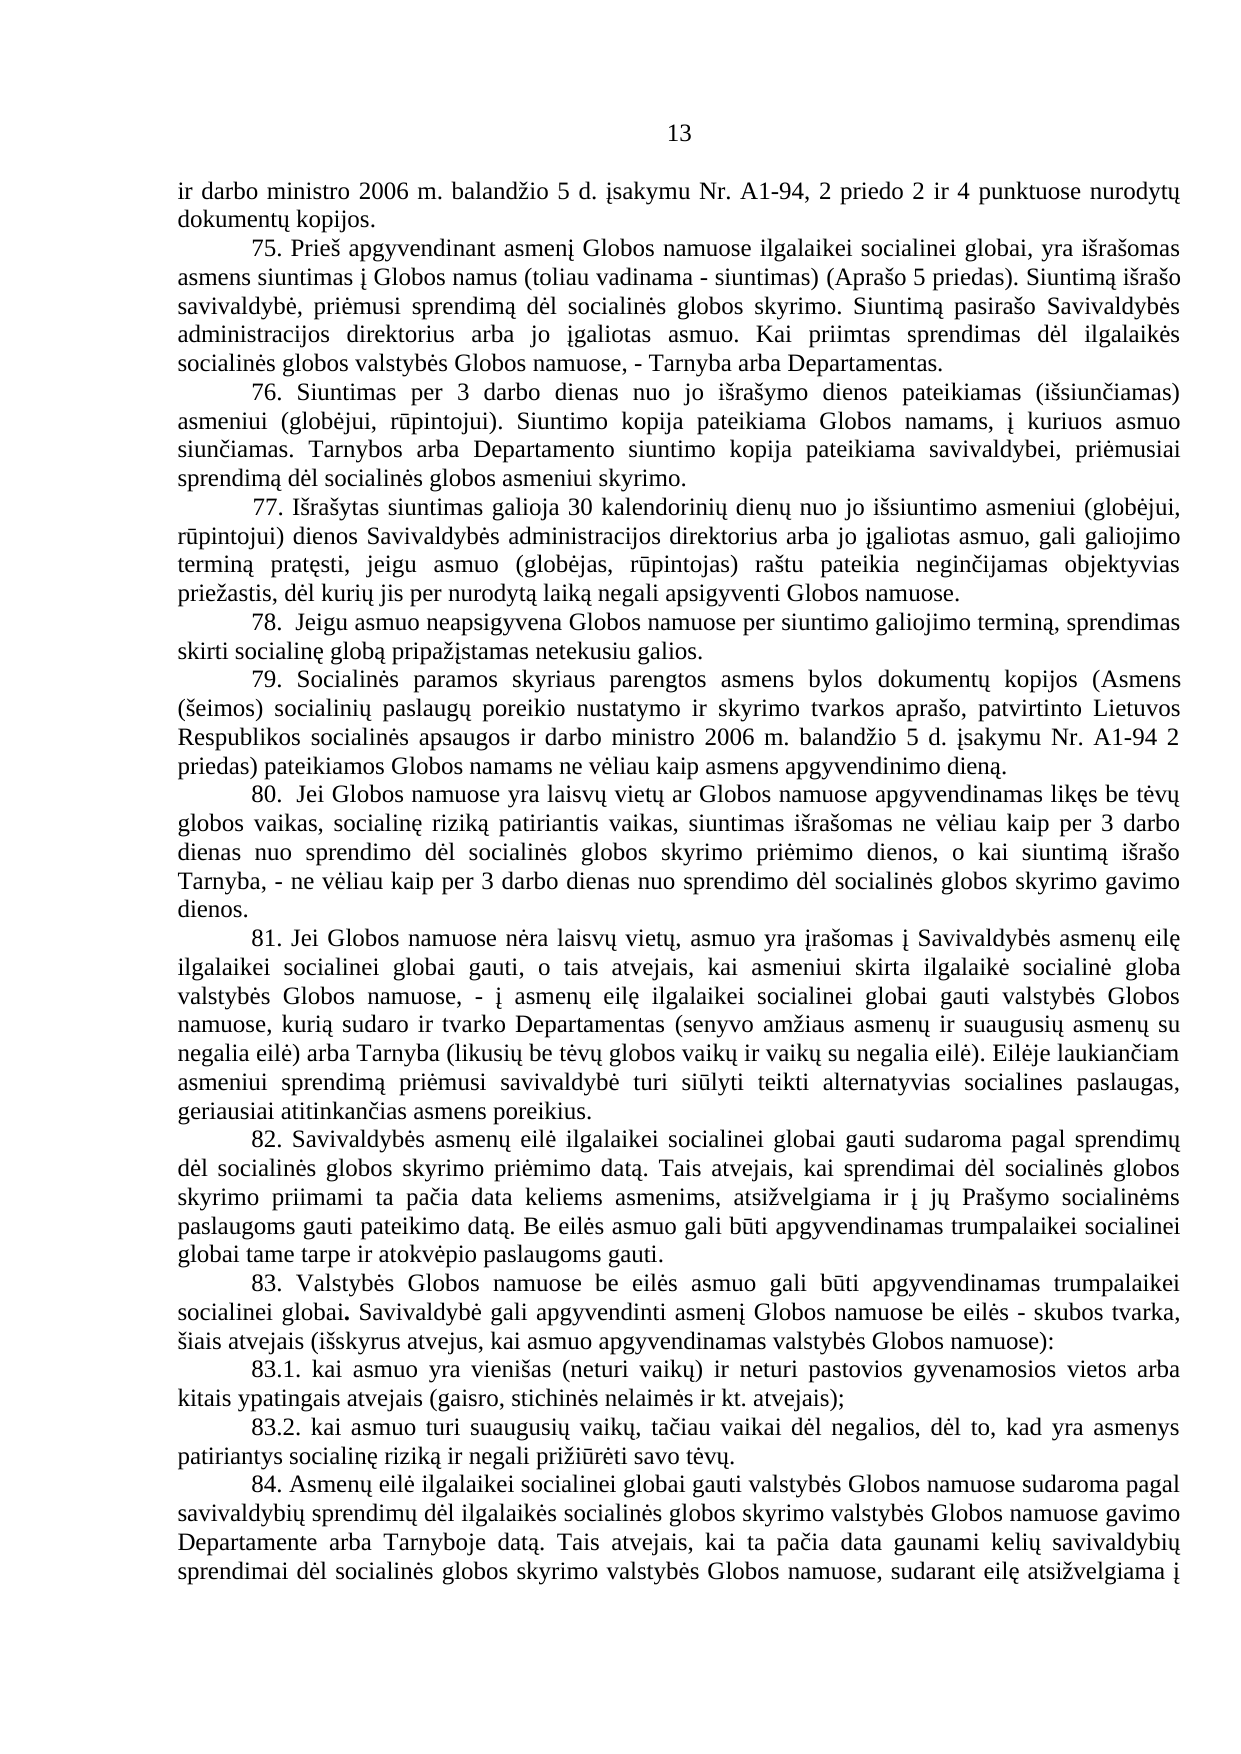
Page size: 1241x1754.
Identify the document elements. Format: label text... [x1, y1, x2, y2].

text 76. Siuntimas per 3 darbo dienas nuo jo išrašymo dienos pateikiamas (išsiunčiamas) asmeniui (globėjui, rūpintojui). Siuntimo kopija pateikiama Globos namams, į kuriuos asmuo siunčiamas. Tarnybos arba Departamento siuntimo kopija pateikiama savivaldybei, priėmusiai sprendimą dėl socialinės globos asmeniui skyrimo. [177, 377, 1181, 492]
text 79. Socialinės paramos skyriaus parengtos asmens bylos dokumentų kopijos (Asmens (šeimos) socialinių paslaugų poreikio nustatymo ir skyrimo tvarkos aprašo, patvirtinto Lietuvos Respublikos socialinės apsaugos ir darbo ministro 2006 m. balandžio 5 d. įsakymu Nr. A1-94 2 priedas) pateikiamos Globos namams ne vėliau kaip asmens apgyvendinimo dieną. [177, 664, 1181, 779]
text 81. Jei Globos namuose nėra laisvų vietų, asmuo yra įrašomas į Savivaldybės asmenų eilę ilgalaikei socialinei globai gauti, o tais atvejais, kai asmeniui skirta ilgalaikė socialinė globa valstybės Globos namuose, - į asmenų eilę ilgalaikei socialinei globai gauti valstybės Globos namuose, kurią sudaro ir tvarko Departamentas (senyvo amžiaus asmenų ir suaugusių asmenų su negalia eilė) arba Tarnyba (likusių be tėvų globos vaikų ir vaikų su negalia eilė). Eilėje laukiančiam asmeniui sprendimą priėmusi savivaldybė turi siūlyti teikti alternatyvias socialines paslaugas, geriausiai atitinkančias asmens poreikius. [177, 923, 1181, 1124]
text ir darbo ministro 2006 m. balandžio 5 d. įsakymu Nr. A1-94, 2 priedo 2 ir 4 punktuose nurodytų dokumentų kopijos. [177, 176, 1181, 233]
text 83.1. kai asmuo yra vienišas (neturi vaikų) ir neturi pastovios gyvenamosios vietos arba kitais ypatingais atvejais (gaisro, stichinės nelaimės ir kt. atvejais); [177, 1354, 1181, 1412]
text 78. Jeigu asmuo neapsigyvena Globos namuose per siuntimo galiojimo terminą, sprendimas skirti socialinę globą pripažįstamas netekusiu galios. [177, 607, 1181, 664]
text 80. Jei Globos namuose yra laisvų vietų ar Globos namuose apgyvendinamas likęs be tėvų globos vaikas, socialinę riziką patiriantis vaikas, siuntimas išrašomas ne vėliau kaip per 3 darbo dienas nuo sprendimo dėl socialinės globos skyrimo priėmimo dienos, o kai siuntimą išrašo Tarnyba, - ne vėliau kaip per 3 darbo dienas nuo sprendimo dėl socialinės globos skyrimo gavimo dienos. [177, 779, 1181, 923]
text 82. Savivaldybės asmenų eilė ilgalaikei socialinei globai gauti sudaroma pagal sprendimų dėl socialinės globos skyrimo priėmimo datą. Tais atvejais, kai sprendimai dėl socialinės globos skyrimo priimami ta pačia data keliems asmenims, atsižvelgiama ir į jų Prašymo socialinėms paslaugoms gauti pateikimo datą. Be eilės asmuo gali būti apgyvendinamas trumpalaikei socialinei globai tame tarpe ir atokvėpio paslaugoms gauti. [177, 1124, 1181, 1268]
text 84. Asmenų eilė ilgalaikei socialinei globai gauti valstybės Globos namuose sudaroma pagal savivaldybių sprendimų dėl ilgalaikės socialinės globos skyrimo valstybės Globos namuose gavimo Departamente arba Tarnyboje datą. Tais atvejais, kai ta pačia data gaunami kelių savivaldybių sprendimai dėl socialinės globos skyrimo valstybės Globos namuose, sudarant eilę atsižvelgiama į [177, 1469, 1181, 1584]
text 75. Prieš apgyvendinant asmenį Globos namuose ilgalaikei socialinei globai, yra išrašomas asmens siuntimas į Globos namus (toliau vadinama - siuntimas) (Aprašo 5 priedas). Siuntimą išrašo savivaldybė, priėmusi sprendimą dėl socialinės globos skyrimo. Siuntimą pasirašo Savivaldybės administracijos direktorius arba jo įgaliotas asmuo. Kai priimtas sprendimas dėl ilgalaikės socialinės globos valstybės Globos namuose, - Tarnyba arba Departamentas. [177, 233, 1181, 377]
text 83. Valstybės Globos namuose be eilės asmuo gali būti apgyvendinamas trumpalaikei socialinei globai. Savivaldybė gali apgyvendinti asmenį Globos namuose be eilės - skubos tvarka, šiais atvejais (išskyrus atvejus, kai asmuo apgyvendinamas valstybės Globos namuose): [177, 1268, 1181, 1354]
text 83.2. kai asmuo turi suaugusių vaikų, tačiau vaikai dėl negalios, dėl to, kad yra asmenys patiriantys socialinę riziką ir negali prižiūrėti savo tėvų. [177, 1412, 1181, 1469]
text 77. Išrašytas siuntimas galioja 30 kalendorinių dienų nuo jo išsiuntimo asmeniui (globėjui, rūpintojui) dienos Savivaldybės administracijos direktorius arba jo įgaliotas asmuo, gali galiojimo terminą pratęsti, jeigu asmuo (globėjas, rūpintojas) raštu pateikia neginčijamas objektyvias priežastis, dėl kurių jis per nurodytą laiką negali apsigyventi Globos namuose. [177, 492, 1181, 607]
